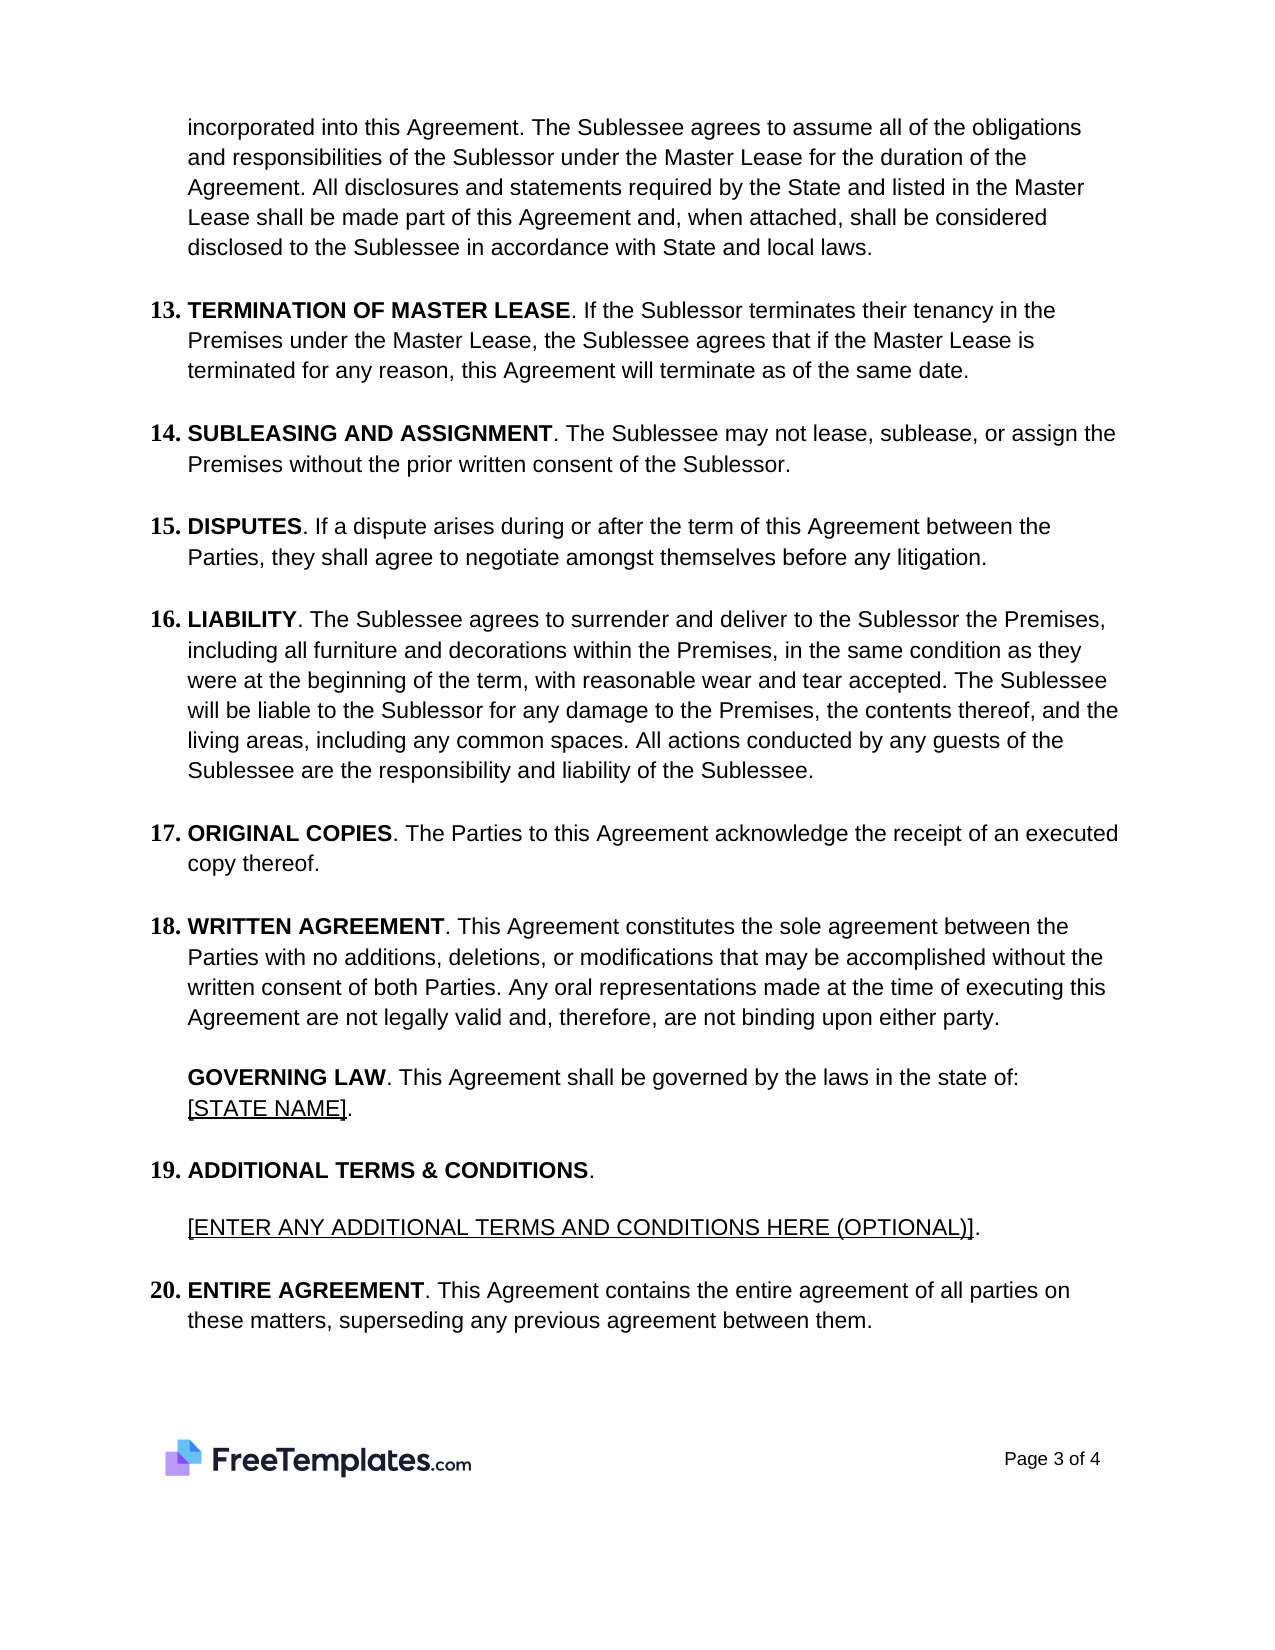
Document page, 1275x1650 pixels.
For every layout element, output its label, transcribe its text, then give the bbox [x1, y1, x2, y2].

list LIABILITY. The Sublessee agrees to surrender and deliver to the Sublessor the Premises, including all furniture and decorations within the Premises, in the same condition as they were at the beginning of the term, with reasonable wear and tear accepted. The Sublessee will be liable to the Sublessor for any damage to the Premises, the contents thereof, and the living areas, including any common spaces. All actions conducted by any guests of the Sublessee are the responsibility and liability of the Sublessee. [150, 604, 1125, 784]
list GOVERNING LAW. This Agreement shall be governed by the laws in the state of: [187, 1064, 1125, 1091]
list ENTIRE AGREEMENT. This Agreement contains the entire agreement of all parties on these matters, superseding any previous agreement between them. [150, 1275, 1125, 1334]
list [STATE NAME]. [187, 1094, 1125, 1121]
list incorporated into this Agreement. The Sublessee agrees to assume all of the obligations and responsibilities of the Sublessor under the Master Lease for the duration of the Agreement. All disclosures and statements required by the State and listed in the Master Lease shall be made part of this Agreement and, when attached, shall be considered disclosed to the Sublessee in accordance with State and local laws. [150, 113, 1125, 261]
list ORIGINAL COPIES. The Parties to this Agreement acknowledge the receipt of an executed copy thereof. [150, 818, 1125, 877]
list SUBLEASING AND ASSIGNMENT. The Sublessee may not lease, sublease, or assign the Premises without the prior written consent of the Sublessor. [150, 418, 1125, 477]
list [ENTER ANY ADDITIONAL TERMS AND CONDITIONS HERE (OPTIONAL)]. [187, 1214, 1125, 1241]
list TERMINATION OF MASTER LEASE. If the Sublessor terminates their tenancy in the Premises under the Master Lease, the Sublessee agrees that if the Master Lease is terminated for any reason, this Agreement will terminate as of the same date. [150, 295, 1125, 384]
list DISPUTES. If a dispute arises during or after the term of this Agreement between the Parties, they shall agree to negotiate amongst themselves before any litigation. [150, 511, 1125, 570]
list WRITTEN AGREEMENT. This Agreement constitutes the sole agreement between the Parties with no additions, deletions, or modifications that may be accomplished without the written consent of both Parties. Any oral representations made at the time of executing this Agreement are not legally valid and, therefore, are not binding upon either party. [150, 911, 1125, 1030]
list ADDITIONAL TERMS & CONDITIONS. [150, 1155, 1125, 1184]
